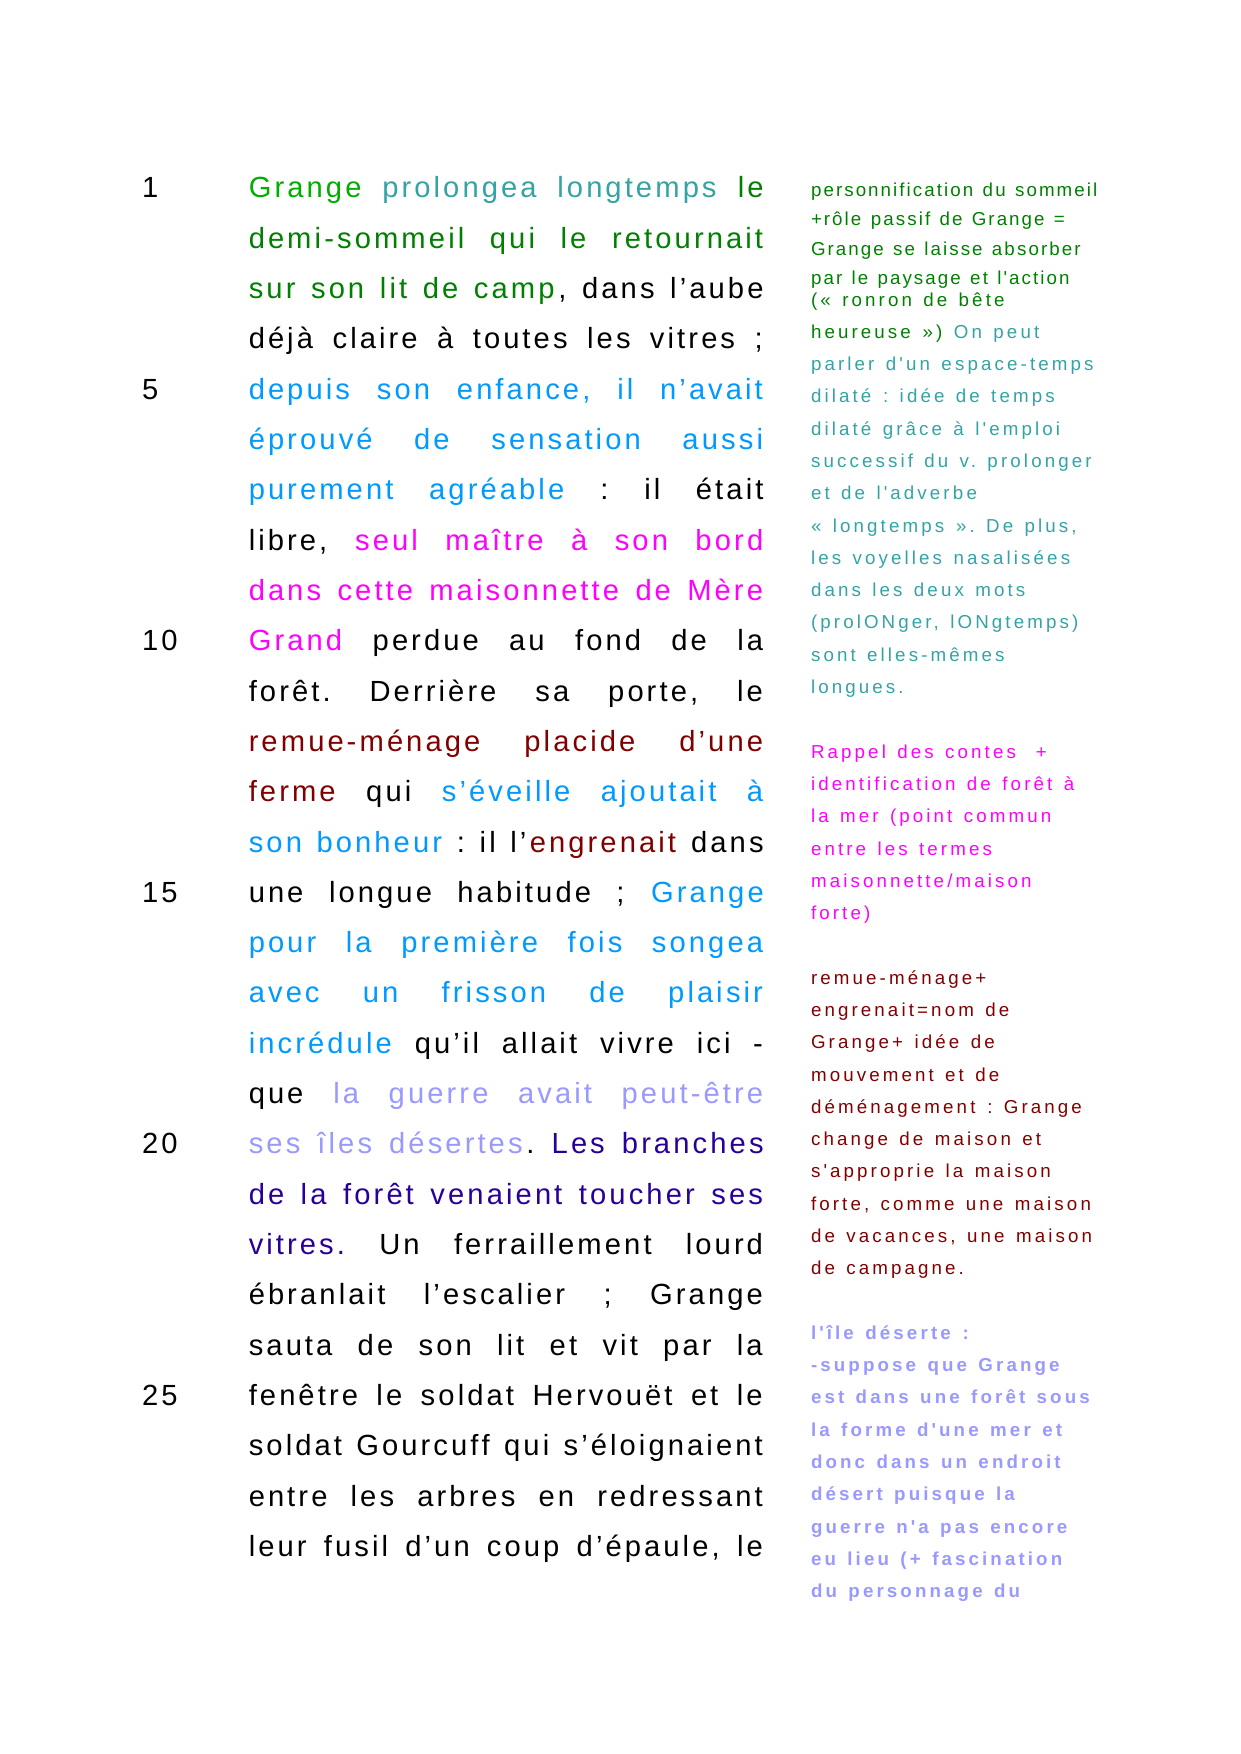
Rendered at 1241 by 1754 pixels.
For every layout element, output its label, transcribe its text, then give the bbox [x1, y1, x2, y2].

table_header 1 5 10 15 20 25 30 35 40 45 50 55 60 65 70 75 80 85 90 95 100 105 110 115 120 125 [118, 147, 225, 1625]
table_header personnification du sommeil +rôle passif de Grange = Grange se laisse absorber par le paysage et l'action (« ronron de bête heureuse ») On peut parler d'un espace-temps dilaté : idée de temps dilaté grâce à l'emploi successif du v. prolonger et de l'adverbe « longtemps ». De plus, les voyelles nasalisées dans les deux mots (prolONger, lONgtemps) sont elles-mêmes longues. Rappel des contes + identification de forêt à la mer (point commun entre les termes maisonnette/maison forte) remue-ménage+ engrenait=nom de Grange+ idée de mouvement et de déménagement : Grange change de maison et s'approprie la maison forte, comme une maison de vacances, une maison de campagne. l'île déserte : -suppose que Grange est dans une forêt sous la forme d'une mer et donc dans un endroit désert puisque la guerre n'a pas encore eu lieu (+ fascination du personnage du Rivage des Syrtes pour la mer) ; métaphore de « la conque des forêts » (plus haut) et écho au motif de la navigation présente depuis le début avec le train qui glisse sur les rail, et la référence à Poe avec le personnage du Domaine d'Arnheim qui voyage dans une barque)/ Déplacement : les branches des arbres sont devenues les branches de la forêt ; cela signifie que les branches prennent vie pour venir jusqu'aux fenêtres. Une forêt animée. La sensation visuelle fait naître une sensation tactile. Sensualité (connexion entre la vue et le toucher) : les branches, personnage qui se roule et se plie, qui cherche des sensations (sensualité des gestes de Grange). Grange cherche le contact comme s'il ne faisait qu'un avec la maison et que les branches venaient vers lui. La forêt a un rôle féminin, presque maternel (rapport œdipien à la forêt, comme une mère attirante ?) râclement de semelles + doigt sur la porte+ rappel de la guerre : sensations contrastées qui mettent en abyme la dualité du roman, entre demi-sommeil enchanteur et déréalisant, et veille inquiète face à la guerre qui se prépare en sourdine. « Café mon yeutenant » : rupture dans le texte pour nous sortir du « demi-sommeil » ; timidité du soldat qui apporte café ; du côté de Grange,il n'y a plus de réalité puisqu'il ne voit pas et se fonde sur ce qu'il entend (choc de ferblanterie, râclement de semelles). intervalles : entre-deux (guerres) fuite discrète, rappelle la guerre en sourdine. Plusieurs épaisseurs séparent Grange du monde. Il se blottit, se love (de l'allemand « lofen » qui veut dire s'enrouler autour d'un cordage, voc marin donc métaphore de la mer – attention, ce mot n'est pas dans le texte) et se loge dans la forêt, dans la maison forte, dans une chambre, dans un lit et enfin dans sa capote. (cf plus haut pour la métaphore) Dualité :Gracq joue sur la polysémie des mots et l'entre-deux se manifeste un grand nombre de fois (cf frontière intérieur-extérieur dans l'expression des impressions de Grange) : « vitre », « derrière sa porte », « derrière la cloison »... Gracq joue sur la bordure invisible entre l'intérieur et l'extérieur et même sur les sensations avec le froid (soldats qui se protègent avec le col de leur capote) et Grange qui a chaud en les regardant. Pour poursuivre sur le contraste chaud/froid, on peut mentionner la buée qui est la rencontre des deux. « élèves qui s'ébrouent » + Grange qui se roule dans sa capote, ou regarde la carte qui traîne depuis son lit ; tout se passe comme s'il voulait ne pas y penser ; il donne l'impression d'un élève qui ne veut pas faire son devoir. Entre guillemets : ironie mordante sur les moyens d'une hypothétique fuite du blockhaus. Suite ironie dans la même couleur. Ajout M. Danset, fin décembre : Refus de la guerre manifesté par le « geste de conjuration » : Grange met à distance les « archives notariées de la guerre », dans l'espace (chemise, fond du tiroir fermé à clé) et dans le temps (ce sont des « archives » par anticipation dans l'esprit du personnage. Notez qu'à la temporalité euphorique que Grange construit dans cette maison étonnante, répond, comme en négatif, une autre temporalité, vécue comme absurde celle-là, celle de la hiérarchie et de la bureaucratie militaire, qui a cru possible de prévoir l'imprévisible (métaphorisé par le tremblement de terre) . Le discours indirect libre (le pronom « on » est de nouveau mis pour Grange). Ces deux étonnantes perceptions du conflit se rejoignent : parce que l'état-major a prévu d'improbables scenarii, il a lui aussi contribué à enlever à cette guerre sa réalité. Grange ne peut que s'en sentir autorisé à rêver. [787, 147, 1122, 1625]
table_header Grange prolongea longtemps le demi-sommeil qui le retournait sur son lit de camp, dans l’aube déjà claire à toutes les vitres ; depuis son enfance, il n’avait éprouvé de sensation aussi purement agréable : il était libre, seul maître à son bord dans cette maisonnette de Mère Grand perdue au fond de la forêt. Derrière sa porte, le remue-ménage placide d’une ferme qui s’éveille ajoutait à son bonheur : il l’engrenait dans une longue habitude ; Grange pour la première fois songea avec un frisson de plaisir incrédule qu’il allait vivre ici - que la guerre avait peut-être ses îles désertes. Les branches de la forêt venaient toucher ses vitres. Un ferraillement lourd ébranlait l’escalier ; Grange sauta de son lit et vit par la fenêtre le soldat Hervouët et le soldat Gourcuff qui s’éloignaient entre les arbres en redressant leur fusil d’un coup d’épaule, le col de la capote relevé contre le froid piquant. Derrière la cloison, quelqu’un tisonnait le poêle ; des chocs de ferblanterie parlaient plaisamment de café chaud. Il s’allongea sur son lit une minute, roulé dans sa capote. Le matin était gris et couvert ; une atmosphère de grasse matinée, un vide de dimanche campagnard habitaient la pièce ; dans les intervalles des bruits de casserole, le silence, si peu habituel à la vie militaire, se recouchait au milieu de la chambre avec un ronron de bête heureuse. Le froid même n’était pas inconfortable ; même en leur absence, on sentait que l’air ici n’était remué que par des corps jeunes et bien nourris. Un moment, Grange suivit dans l’air, l’œil vague, la buée légère que faisait son haleine, puis il se retourna et fit un petit rire de gorge perplexe : l’idée qu’il était ici aux avants-postes le dépaysait complètement. Les consignes que lui avait transmises le capitaine Vignaud étaient simples. En cas d’attaque, le génie en se repliant devant lui ferait sauter la route. La maison forte avait pour mission de détruire les chars bloqués derrière la coupure et de renseigner sur les mouvements de l’ennemi. Elle l’arrêterait « sans esprit de recul ». {Un boyau souterrain qui débouchait dans les taillis devait permettre en principe à la garnison de quitter le blockhaus sans être aperçue, et de se replier à toute extrêmité vers la Meuse par les bois.} Sur la carte d’état-major qui traînait au bord de la table, il pouvait apercevoir de son lit l’itinéraire de repli défilé que le capitaine Vignaud avait tracé au crayon rouge, et qu’il devait reconnaître dès aujourd’hui. Mais, à ces événements improbables, l’imagination ne s’accrochait pas. Devant soi, on avait les bois jusqu’à l’horizon, et au-delà ce coin de Belgique protecteur qui retombait en pan de rideau, on avait cette guerre qui s’assoupissait peu à peu, cette armée qui bâillait et s’ébrouait comme une classe qui a remis sa copie, attendant le coup de clairon de la fin de manœuvre. Il ne se passerait rien. Peut-être ne se passerait-il rien. Grange feuilleta le dossier des pièces officielles, les consignes de combat, les relevés de minutions, d’un doigt distrait : une pluie serrée de paragraphes doctes, issus d’un délire ingénieux et procédurier, qui semblaient comptabiliser d’avance un tremblement de terre, puis il les rangea dans une chemise et les enferma à clef au fond de son tiroir, d’un geste qui était une conjuration. Cela faisait partie des choses qui, trop minutieusement prévues, n’arrivaient pas. C’étaient les archives notariées de la guerre ; elles dormaient là en attendant la prescription ; à lire ces pages qui en traquaient l’imprévisible de virgule en virgule, on se sentait inexprimablement rassuré : on eût dit que la guerre avait déjà eu lieu. Un doigt heurta la porte, surprenant de timidité après le puissant râclement de semelles qui le précédait. - Café, mon yeutenant. [225, 147, 787, 1625]
